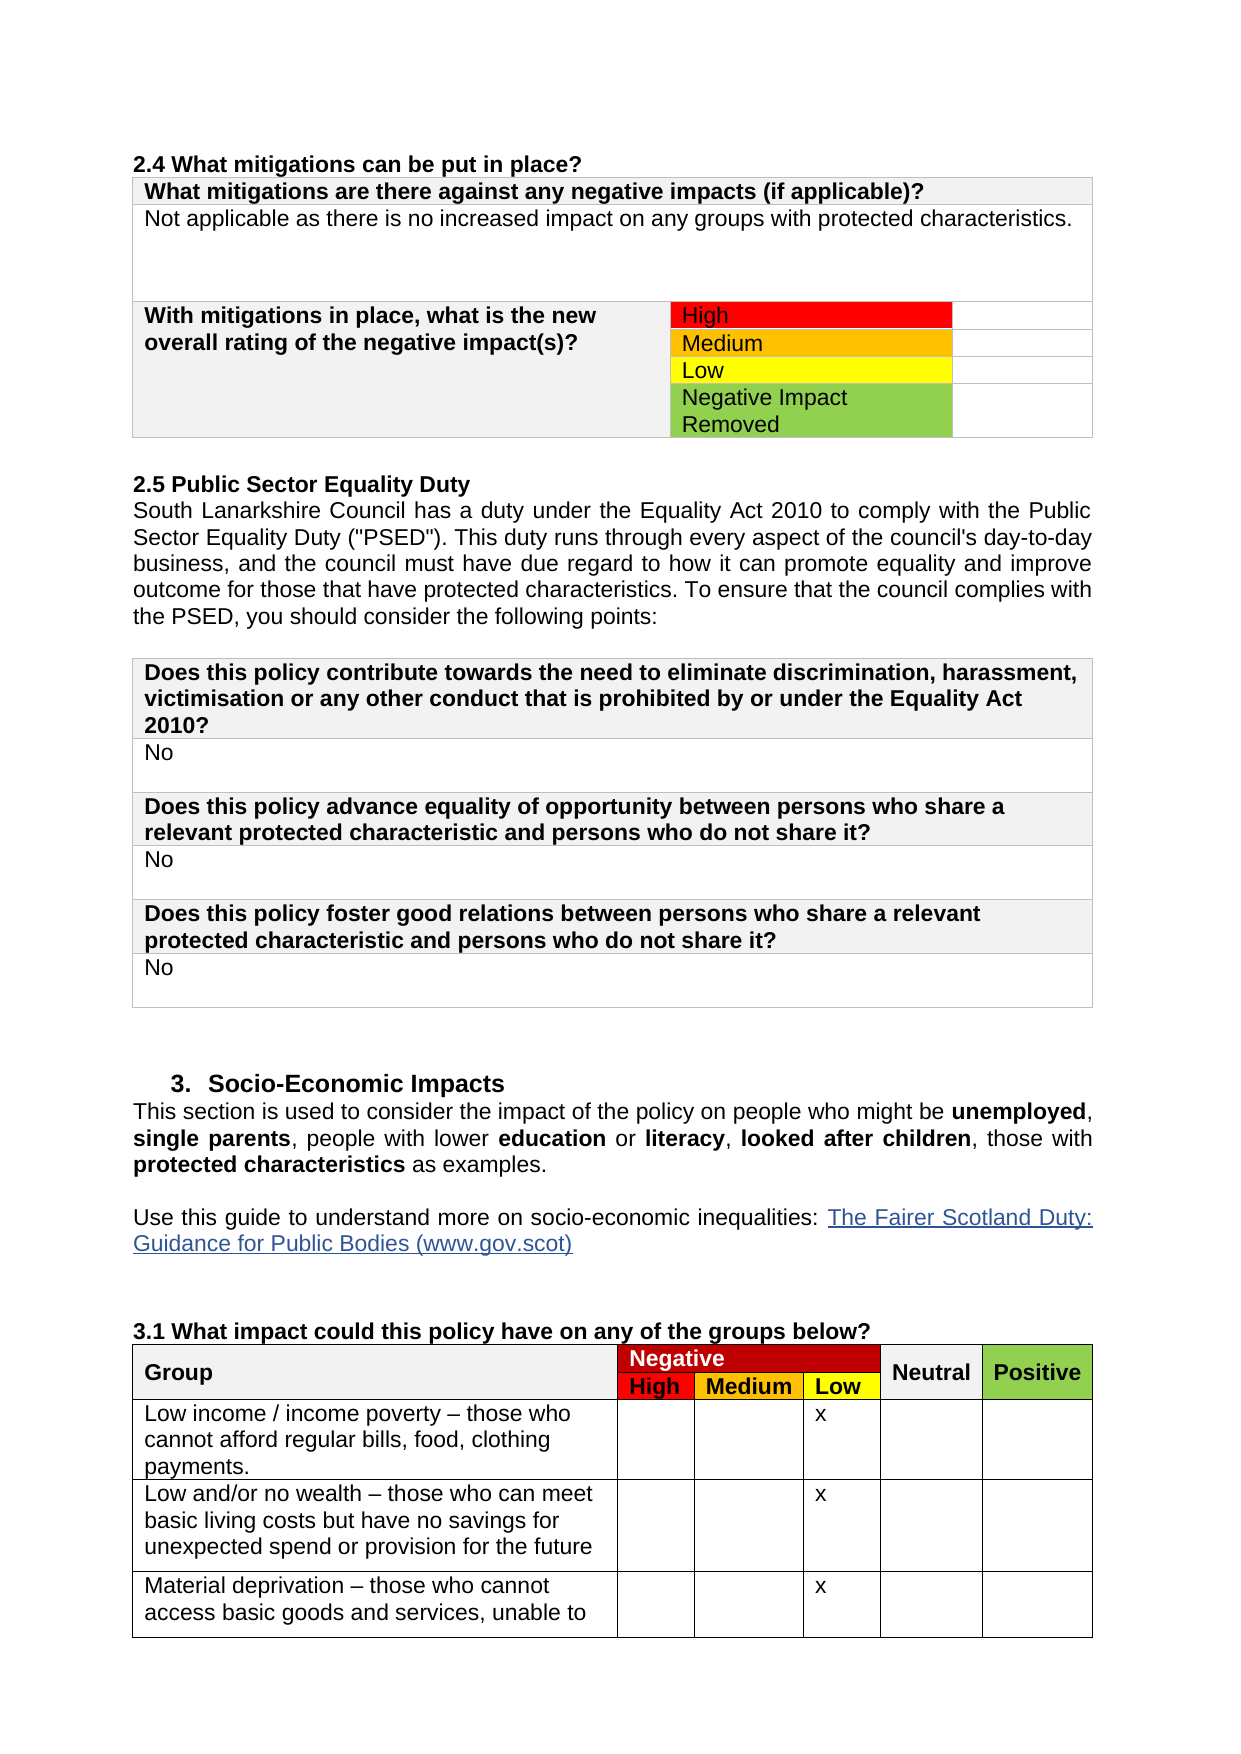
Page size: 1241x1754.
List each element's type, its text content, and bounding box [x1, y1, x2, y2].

table_cell x [804, 1480, 880, 1571]
table_cell Not applicable as there is no increased impact on any groups with protected characteristics. [133, 205, 1092, 301]
table_header Group [133, 1345, 617, 1399]
table_cell [983, 1400, 1092, 1479]
table_cell [983, 1480, 1092, 1571]
table_cell No [133, 954, 1092, 1007]
subtitle 3.1 What impact could this policy have on any of the groups below? [133, 1318, 1093, 1344]
table_cell x [804, 1400, 880, 1479]
table_cell [695, 1400, 803, 1479]
table_cell [953, 302, 1092, 328]
subtitle Socio-Economic Impacts [170, 1069, 1093, 1098]
table_cell Material deprivation – those who cannot access basic goods and services, unable to [133, 1572, 617, 1637]
table_cell [695, 1572, 803, 1637]
table_header Positive [983, 1345, 1092, 1399]
table_header Neutral [881, 1345, 982, 1399]
table_cell [881, 1480, 982, 1571]
table_cell Negative Impact Removed [671, 384, 952, 437]
table_cell [983, 1572, 1092, 1637]
subtitle 2.4 What mitigations can be put in place? [133, 151, 1093, 177]
table_cell Low and/or no wealth – those who can meet basic living costs but have no savings for unexpected spend or provision for the future [133, 1480, 617, 1571]
table_cell No [133, 739, 1092, 792]
table_cell Low [804, 1373, 880, 1399]
table_header What mitigations are there against any negative impacts (if applicable)? [133, 178, 1092, 204]
table_cell [618, 1480, 694, 1571]
table_cell [881, 1400, 982, 1479]
text South Lanarkshire Council has a duty under the Equality Act 2010 to comply with the Public Sector Equality Duty ("PSED"). This duty runs through every aspect of the council's day-to-day business, and the council must have due regard to how it can promote equality and improve outcome for those that have protected characteristics. To ensure that the council complies with the PSED, you should consider the following points: [133, 497, 1093, 629]
table_cell [881, 1572, 982, 1637]
table_cell [953, 357, 1092, 383]
table_cell Medium [671, 330, 952, 356]
table_cell Does this policy foster good relations between persons who share a relevant protected characteristic and persons who do not share it? [133, 900, 1092, 953]
table_header Negative [618, 1345, 880, 1372]
table_cell x [804, 1572, 880, 1637]
table_cell [953, 330, 1092, 356]
table_cell Does this policy advance equality of opportunity between persons who share a relevant protected characteristic and persons who do not share it? [133, 793, 1092, 845]
subtitle 2.5 Public Sector Equality Duty [133, 471, 1093, 497]
table_cell [953, 384, 1092, 437]
table_cell [695, 1480, 803, 1571]
table_cell High [618, 1373, 694, 1399]
table_cell No [133, 846, 1092, 899]
table_cell [618, 1572, 694, 1637]
table_header Does this policy contribute towards the need to eliminate discrimination, harassment, victimisation or any other conduct that is prohibited by or under the Equality Act 2010? [133, 659, 1092, 738]
table_cell High [671, 302, 952, 328]
text Use this guide to understand more on socio-economic inequalities: The Fairer Scotland Duty: Guidance for Public Bodies (www.gov.scot) [133, 1203, 1093, 1256]
table_cell With mitigations in place, what is the new overall rating of the negative impact(s)? [133, 302, 670, 437]
table_cell [618, 1400, 694, 1479]
table_cell Low [671, 357, 952, 383]
table_cell Low income / income poverty – those who cannot afford regular bills, food, clothing payments. [133, 1400, 617, 1479]
table_cell Medium [695, 1373, 803, 1399]
text This section is used to consider the impact of the policy on people who might be unemployed, single parents, people with lower education or literacy, looked after children, those with protected characteristics as examples. [133, 1098, 1093, 1177]
